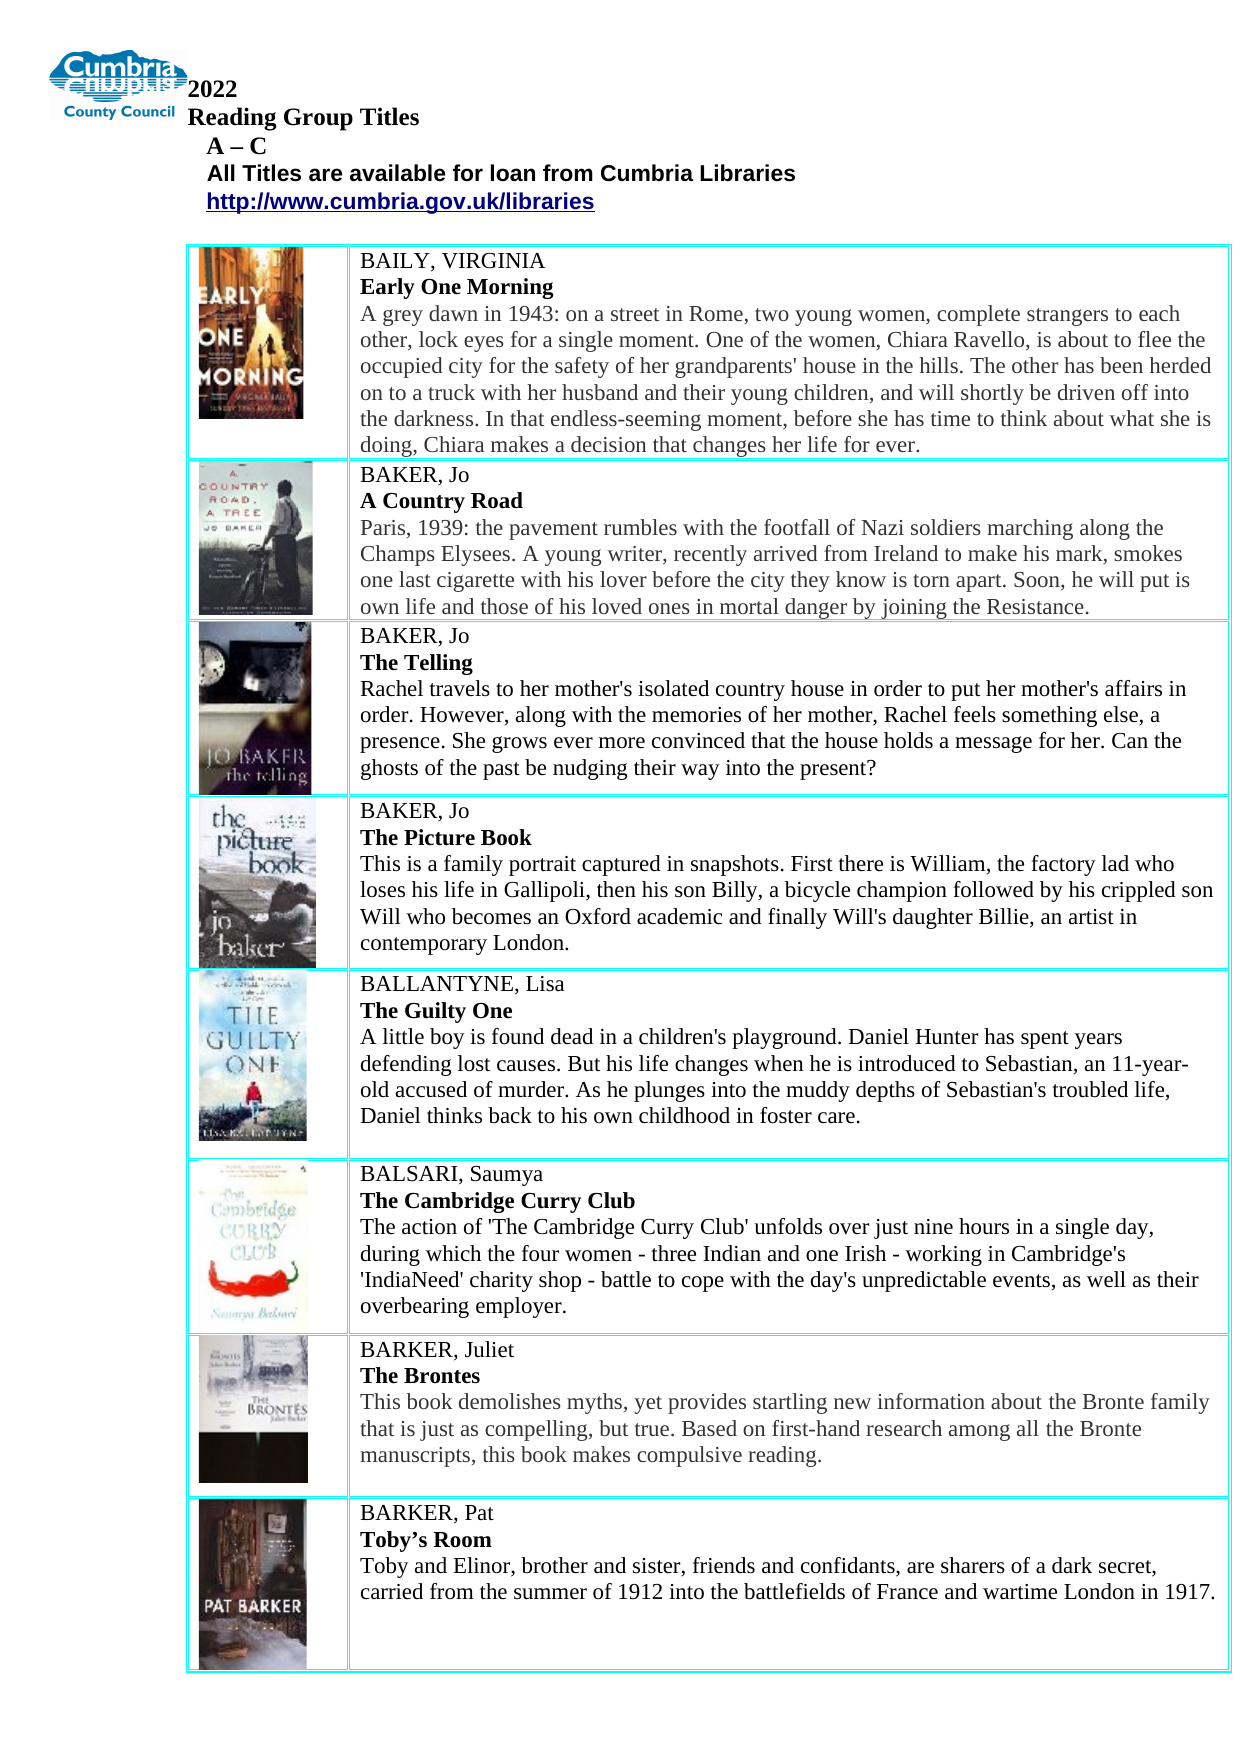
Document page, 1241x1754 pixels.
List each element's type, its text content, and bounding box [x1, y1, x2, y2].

table_cell BARKER, Juliet The Brontes This book demolishes myths, yet provides startling new information about the Bronte family that is just as compelling, but true. Based on first-hand research among all the Bronte manuscripts, this book makes compulsive reading. [350, 1336, 1228, 1496]
table_cell [1232, 619, 1240, 794]
table_cell [1232, 244, 1240, 458]
table_cell BALSARI, Saumya The Cambridge Curry Club The action of 'The Cambridge Curry Club' unfolds over just nine hours in a single day, during which the four women - three Indian and one Irish - working in Cambridge's 'IndiaNeed' charity shop - battle to cope with the day's unpredictable events, as well as their overbearing employer. [350, 1161, 1228, 1332]
table_cell [189, 1336, 347, 1496]
table_cell [308, 1161, 347, 1332]
table_cell BALLANTYNE, Lisa The Guilty One A little boy is found dead in a children's playground. Daniel Hunter has spent years defending lost causes. But his life changes when he is introduced to Sebastian, an 11-year-old accused of murder. As he plunges into the muddy depths of Sebastian's troubled life, Daniel thinks back to his own childhood in foster care. [350, 971, 1228, 1157]
table_cell BAKER, Jo The Picture Book This is a family portrait captured in snapshots. First there is William, the factory lad who loses his life in Gallipoli, then his son Billy, a bicycle champion followed by his crippled son Will who becomes an Oxford academic and finally Will's daughter Billie, an artist in contemporary London. [350, 797, 1228, 967]
table_cell [1232, 1158, 1240, 1332]
table_cell [1232, 794, 1240, 967]
table_cell [1232, 968, 1240, 1157]
table_cell [189, 247, 347, 458]
table_cell [1232, 458, 1240, 619]
table_cell [189, 971, 347, 1157]
table_cell [189, 1499, 198, 1669]
table_cell [307, 1499, 347, 1669]
table_cell [189, 1161, 198, 1332]
table_cell BARKER, Pat Toby’s Room Toby and Elinor, brother and sister, friends and confidants, are sharers of a dark secret, carried from the summer of 1912 into the battlefields of France and wartime London in 1917. [350, 1499, 1228, 1669]
table_cell [312, 622, 347, 794]
table_cell [1232, 1333, 1240, 1496]
table_cell [189, 461, 347, 619]
table_cell [189, 797, 198, 967]
table_cell BAKER, Jo The Telling Rachel travels to her mother's isolated country house in order to put her mother's affairs in order. However, along with the memories of her mother, Rachel feels something else, a presence. She grows ever more convinced that the house holds a message for her. Can the ghosts of the past be nudging their way into the present? [350, 622, 1228, 794]
table_cell [1232, 1496, 1240, 1669]
table_cell BAILY, VIRGINIA Early One Morning A grey dawn in 1943: on a street in Rome, two young women, complete strangers to each other, lock eyes for a single moment. One of the women, Chiara Ravello, is about to flee the occupied city for the safety of her grandparents' house in the hills. The other has been herded on to a truck with her husband and their young children, and will shortly be driven off into the darkness. In that endless-seeming moment, before she has time to think about what she is doing, Chiara makes a decision that changes her life for ever. [350, 247, 1228, 458]
table_cell [189, 622, 198, 794]
table_cell [316, 797, 347, 967]
table_cell BAKER, Jo A Country Road Paris, 1939: the pavement rumbles with the footfall of Nazi soldiers marching along the Champs Elysees. A young writer, recently arrived from Ireland to make his mark, smokes one last cigarette with his lover before the city they know is torn apart. Soon, he will put is own life and those of his loved ones in mortal danger by joining the Resistance. [350, 461, 1228, 619]
